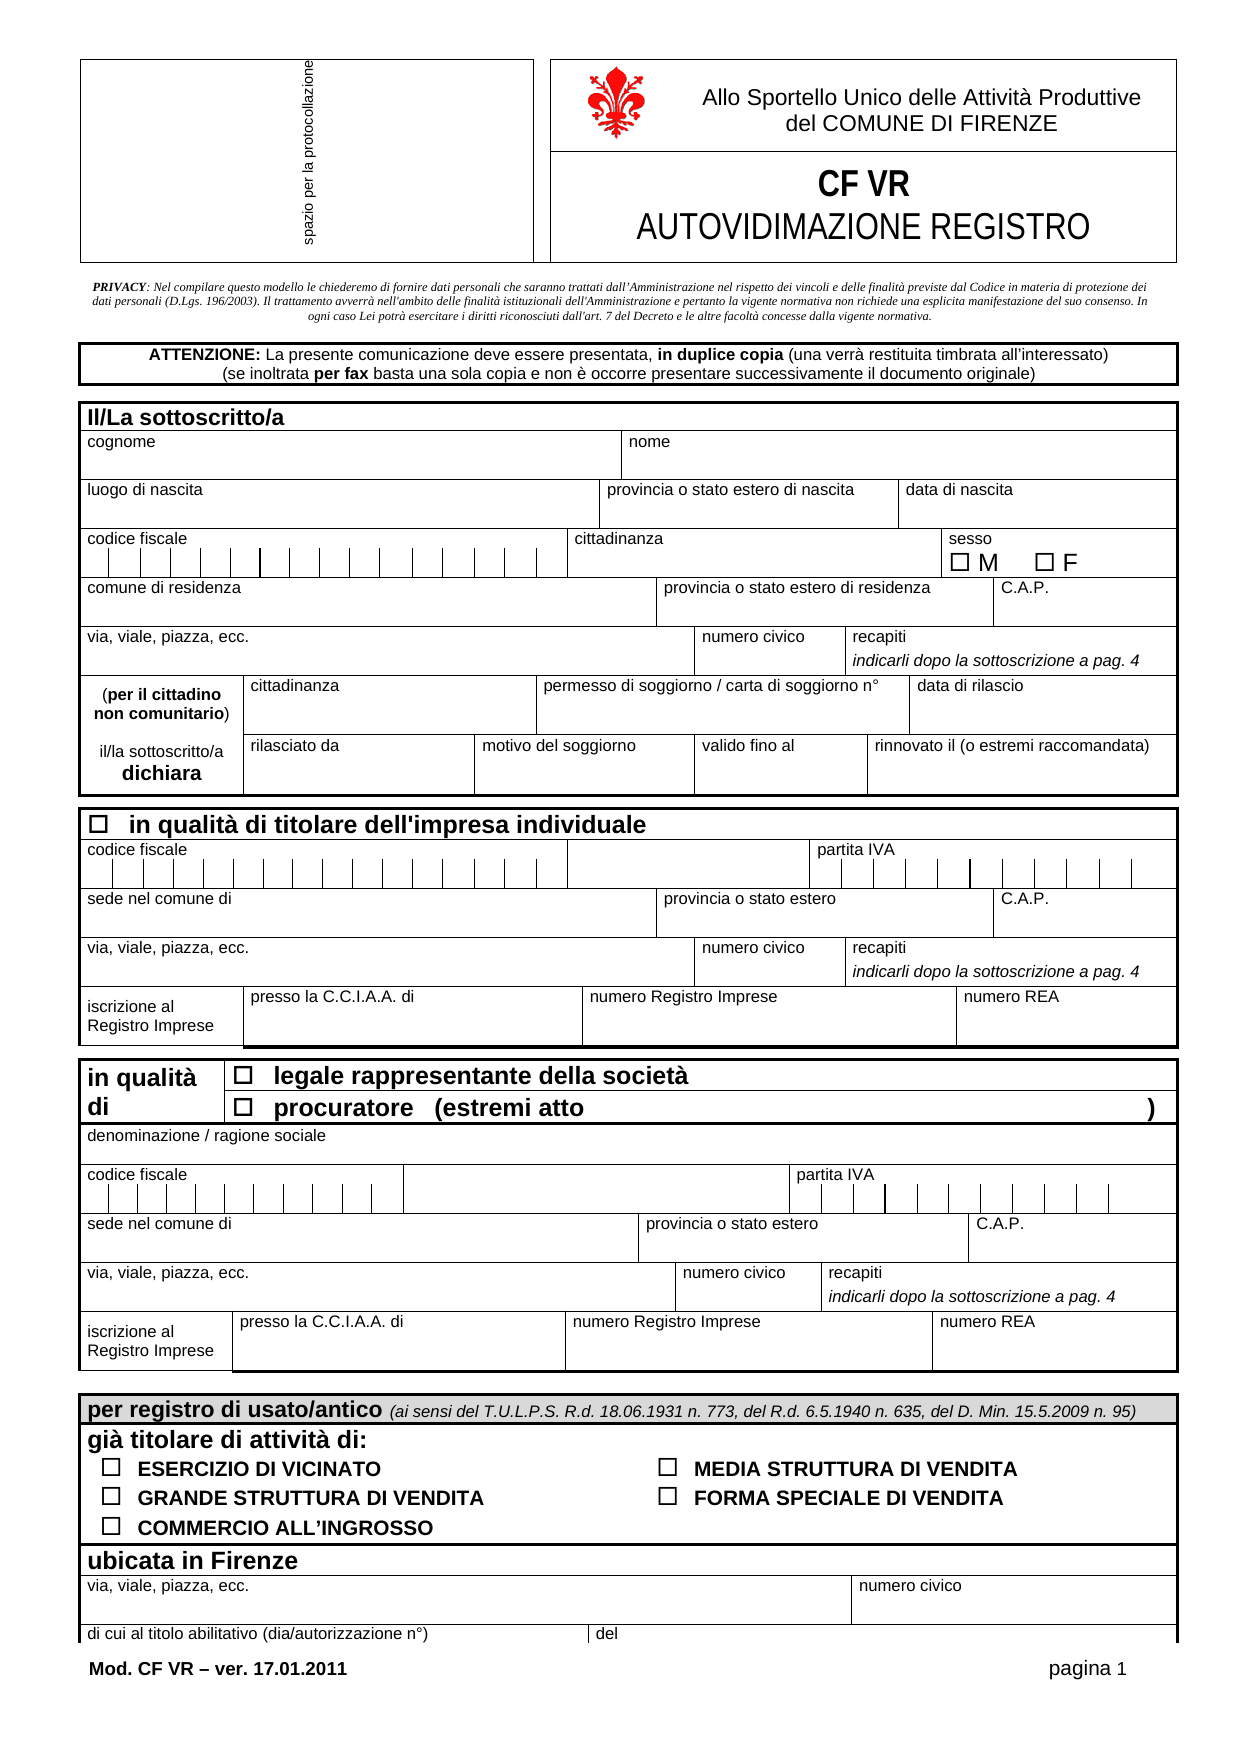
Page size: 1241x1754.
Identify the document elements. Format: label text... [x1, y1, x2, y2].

table_cell indicarli dopo la sottoscrizione a pag. 4 [822, 1282, 1176, 1311]
table_cell [657, 908, 993, 937]
table_header per registro di usato/antico (ai sensi del T.U.L.P.S. R.d. 18.06.1931 n. 773, del R.d. 6.5.1940 n. 635, del D. Min. 15.5.2009 n. 95) [81, 1396, 1176, 1422]
table_cell recapiti [846, 627, 1176, 646]
table_cell [938, 859, 969, 888]
table_cell [899, 499, 1176, 528]
table_cell C.A.P. [969, 1214, 1176, 1233]
table_cell [636, 1513, 1176, 1543]
table_cell [600, 499, 898, 528]
table_cell rilasciato da [244, 735, 474, 754]
table_cell [566, 1331, 932, 1370]
table_cell [80, 797, 1159, 807]
table_cell [201, 548, 230, 577]
table_cell del [589, 1625, 1176, 1643]
table_cell rinnovato il (o estremi raccomandata) [868, 735, 1176, 754]
table_cell [290, 548, 319, 577]
table_cell MEDIA STRUTTURA DI VENDITA [636, 1454, 1176, 1484]
table_cell [475, 755, 694, 794]
table_cell [583, 1006, 956, 1045]
table_cell [969, 1233, 1176, 1262]
table_cell [138, 1184, 166, 1213]
table_header [551, 60, 1176, 151]
table_cell [505, 859, 536, 888]
table_cell [443, 548, 474, 577]
table_cell partita IVA [810, 840, 1176, 859]
table_cell [1045, 1184, 1076, 1213]
table_cell sede nel comune di [81, 1214, 638, 1233]
table_cell cittadinanza [244, 676, 536, 695]
table_cell [350, 548, 379, 577]
table_cell [822, 1184, 853, 1213]
table_cell iscrizione al Registro Imprese [81, 1312, 232, 1370]
text PRIVACY: Nel compilare questo modello le chiederemo di fornire dati personali che saranno trattati dall’Amministrazione nel rispetto dei vincoli e delle finalità previste dal Codice in materia di protezione dei dati personali (D.Lgs. 196/2003). Il trattamento avverrà nell'ambito delle finalità istituzionali dell'Amministrazione e pertanto la vigente normativa non richiede una esplicita manifestazione del suo consenso. In ogni caso Lei potrà esercitare i diritti riconosciuti dall'art. 7 del Decreto e le altre facoltà concesse dalla vigente normativa. [89, 279, 1152, 323]
table_cell numero REA [957, 987, 1176, 1006]
table_cell comune di residenza [81, 578, 656, 597]
table_header Il/La sottoscritto/a [81, 404, 1176, 430]
table_cell [81, 646, 694, 675]
table_cell [1100, 859, 1131, 888]
table_cell [868, 755, 1176, 794]
table_cell numero civico [676, 1263, 821, 1282]
table_cell CF VR AUTOVIDIMAZIONE REGISTRO [551, 152, 1176, 262]
table_cell codice fiscale [81, 1165, 403, 1184]
table_cell [343, 1184, 371, 1213]
table_cell permesso di soggiorno / carta di soggiorno n° [537, 676, 909, 695]
table_cell [852, 1595, 1176, 1623]
table_cell [81, 1595, 851, 1623]
table_header Allo Sportello Unico delle Attività Produttive del COMUNE DI FIRENZE [675, 65, 1169, 146]
table_cell [233, 1331, 565, 1370]
table_cell [1159, 797, 1178, 807]
table_header ATTENZIONE: La presente comunicazione deve essere presentata, in duplice copia (una verrà restituita timbrata all’interessato) (se inoltrata per fax basta una sola copia e non è occorre presentare successivamente il documento originale) [81, 345, 1176, 383]
table_cell ESERCIZIO DI VICINATO [81, 1454, 636, 1484]
table_cell [1132, 859, 1176, 888]
table_cell [537, 859, 567, 888]
table_cell numero civico [852, 1576, 1176, 1595]
table_cell numero civico [695, 938, 845, 957]
table_cell [261, 548, 289, 577]
table_cell provincia o stato estero [639, 1214, 968, 1233]
table_cell [994, 908, 1176, 937]
table_cell già titolare di attività di: [81, 1425, 1176, 1454]
table_cell [790, 1184, 821, 1213]
table_cell codice fiscale [81, 529, 567, 548]
table_cell sede nel comune di [81, 889, 656, 908]
table_cell [568, 548, 941, 577]
table_cell [568, 840, 809, 859]
table_cell [1035, 859, 1066, 888]
table_cell [537, 548, 567, 577]
table_cell  M  F [942, 548, 1176, 577]
table_cell indicarli dopo la sottoscrizione a pag. 4 [846, 957, 1176, 986]
table_cell [109, 548, 140, 577]
table_cell [1109, 1184, 1176, 1213]
table_cell [886, 1184, 917, 1213]
table_cell [234, 859, 263, 888]
table_cell COMMERCIO ALL’INGROSSO [81, 1513, 636, 1543]
table_cell partita IVA [790, 1165, 1176, 1184]
table_cell [874, 859, 905, 888]
table_cell provincia o stato estero di nascita [600, 480, 898, 499]
table_cell [676, 1282, 821, 1311]
table_cell [244, 695, 536, 734]
table_cell di cui al titolo abilitativo (dia/autorizzazione n°) [81, 1625, 588, 1643]
table_header [558, 65, 674, 146]
table_cell [372, 1184, 403, 1213]
table_cell [254, 1184, 283, 1213]
table_cell [81, 1282, 675, 1311]
table_cell via, viale, piazza, ecc. [81, 938, 694, 957]
table_cell cittadinanza [568, 529, 941, 548]
table_cell numero Registro Imprese [566, 1312, 932, 1331]
table_header [534, 59, 550, 262]
table_cell [174, 859, 203, 888]
table_cell [918, 1184, 948, 1213]
table_cell [957, 1006, 1176, 1045]
table_cell [568, 859, 809, 888]
table_cell [284, 1184, 312, 1213]
table_cell provincia o stato estero di residenza [657, 578, 993, 597]
table_cell [404, 1184, 789, 1213]
table_cell [167, 1184, 195, 1213]
table_cell [141, 548, 170, 577]
table_cell [1077, 1184, 1108, 1213]
table_cell [225, 1184, 253, 1213]
table_header spazio per la protocollazione [81, 60, 533, 262]
table_cell [906, 859, 937, 888]
table_cell [109, 1184, 137, 1213]
table_cell [842, 859, 873, 888]
table_cell [196, 1184, 224, 1213]
table_cell ubicata in Firenze [81, 1546, 1176, 1575]
table_cell [81, 451, 621, 479]
table_cell [231, 548, 259, 577]
table_header in qualità di [81, 1061, 224, 1122]
table_cell in qualità di titolare dell'impresa individuale [81, 810, 1176, 839]
table_cell via, viale, piazza, ecc. [81, 1576, 851, 1595]
table_cell [113, 859, 143, 888]
table_cell data di nascita [899, 480, 1176, 499]
table_cell [1067, 859, 1099, 888]
table_cell presso la C.C.I.A.A. di [233, 1312, 565, 1331]
table_cell denominazione / ragione sociale [81, 1125, 1176, 1144]
table_cell [910, 695, 1176, 734]
table_cell [323, 859, 352, 888]
table_cell indicarli dopo la sottoscrizione a pag. 4 [846, 646, 1176, 675]
table_cell [981, 1184, 1012, 1213]
table_cell codice fiscale [81, 840, 567, 859]
table_cell [204, 859, 233, 888]
table_cell [244, 1006, 582, 1045]
table_cell [81, 548, 108, 577]
table_cell [320, 548, 349, 577]
table_cell [537, 695, 909, 734]
table_header legale rappresentante della società [225, 1061, 1176, 1090]
table_cell [353, 859, 382, 888]
table_cell [994, 597, 1176, 626]
table_cell [1003, 859, 1034, 888]
table_cell [443, 859, 474, 888]
table_cell motivo del soggiorno [475, 735, 694, 754]
table_cell [81, 499, 599, 528]
table_cell via, viale, piazza, ecc. [81, 627, 694, 646]
table_cell C.A.P. [994, 889, 1176, 908]
table_cell [695, 957, 845, 986]
table_cell iscrizione al Registro Imprese [81, 987, 243, 1045]
table_cell [171, 548, 200, 577]
table_cell [244, 755, 474, 794]
table_cell procuratore (estremi atto ) [225, 1091, 1176, 1122]
table_cell [475, 548, 504, 577]
table_cell nome [622, 431, 1176, 451]
table_cell luogo di nascita [81, 480, 599, 499]
table_cell [380, 548, 412, 577]
table_cell numero civico [695, 627, 845, 646]
table_cell [81, 908, 656, 937]
table_cell [810, 859, 841, 888]
table_cell [933, 1331, 1176, 1370]
table_cell recapiti [846, 938, 1176, 957]
table_cell [144, 859, 173, 888]
table_cell numero REA [933, 1312, 1176, 1331]
table_cell [383, 859, 412, 888]
table_cell [81, 1184, 108, 1213]
table_cell presso la C.C.I.A.A. di [244, 987, 582, 1006]
table_cell recapiti [822, 1263, 1176, 1282]
table_cell data di rilascio [910, 676, 1176, 695]
table_cell [293, 859, 322, 888]
table_cell [81, 957, 694, 986]
table_cell [413, 859, 442, 888]
table_cell [622, 451, 1176, 479]
table_cell [505, 548, 536, 577]
table_cell valido fino al [695, 735, 867, 754]
table_cell [81, 597, 656, 626]
table_cell [413, 548, 442, 577]
table_cell numero Registro Imprese [583, 987, 956, 1006]
table_cell (per il cittadino non comunitario) il/la sottoscritto/a dichiara [81, 676, 243, 794]
table_cell C.A.P. [994, 578, 1176, 597]
table_cell [404, 1165, 789, 1184]
table_cell GRANDE STRUTTURA DI VENDITA [81, 1484, 636, 1513]
table_cell FORMA SPECIALE DI VENDITA [636, 1484, 1176, 1513]
table_cell [695, 755, 867, 794]
table_cell [971, 859, 1002, 888]
table_cell [81, 1145, 1176, 1164]
table_cell provincia o stato estero [657, 889, 993, 908]
table_cell [313, 1184, 342, 1213]
table_cell cognome [81, 431, 621, 451]
table_cell [854, 1184, 884, 1213]
table_cell [81, 859, 112, 888]
table_cell [695, 646, 845, 675]
table_cell [264, 859, 292, 888]
table_cell [475, 859, 504, 888]
table_cell sesso [942, 529, 1176, 548]
table_cell [949, 1184, 980, 1213]
table_cell [81, 1233, 638, 1262]
table_cell [639, 1233, 968, 1262]
table_cell [1013, 1184, 1044, 1213]
table_cell via, viale, piazza, ecc. [81, 1263, 675, 1282]
table_cell [657, 597, 993, 626]
